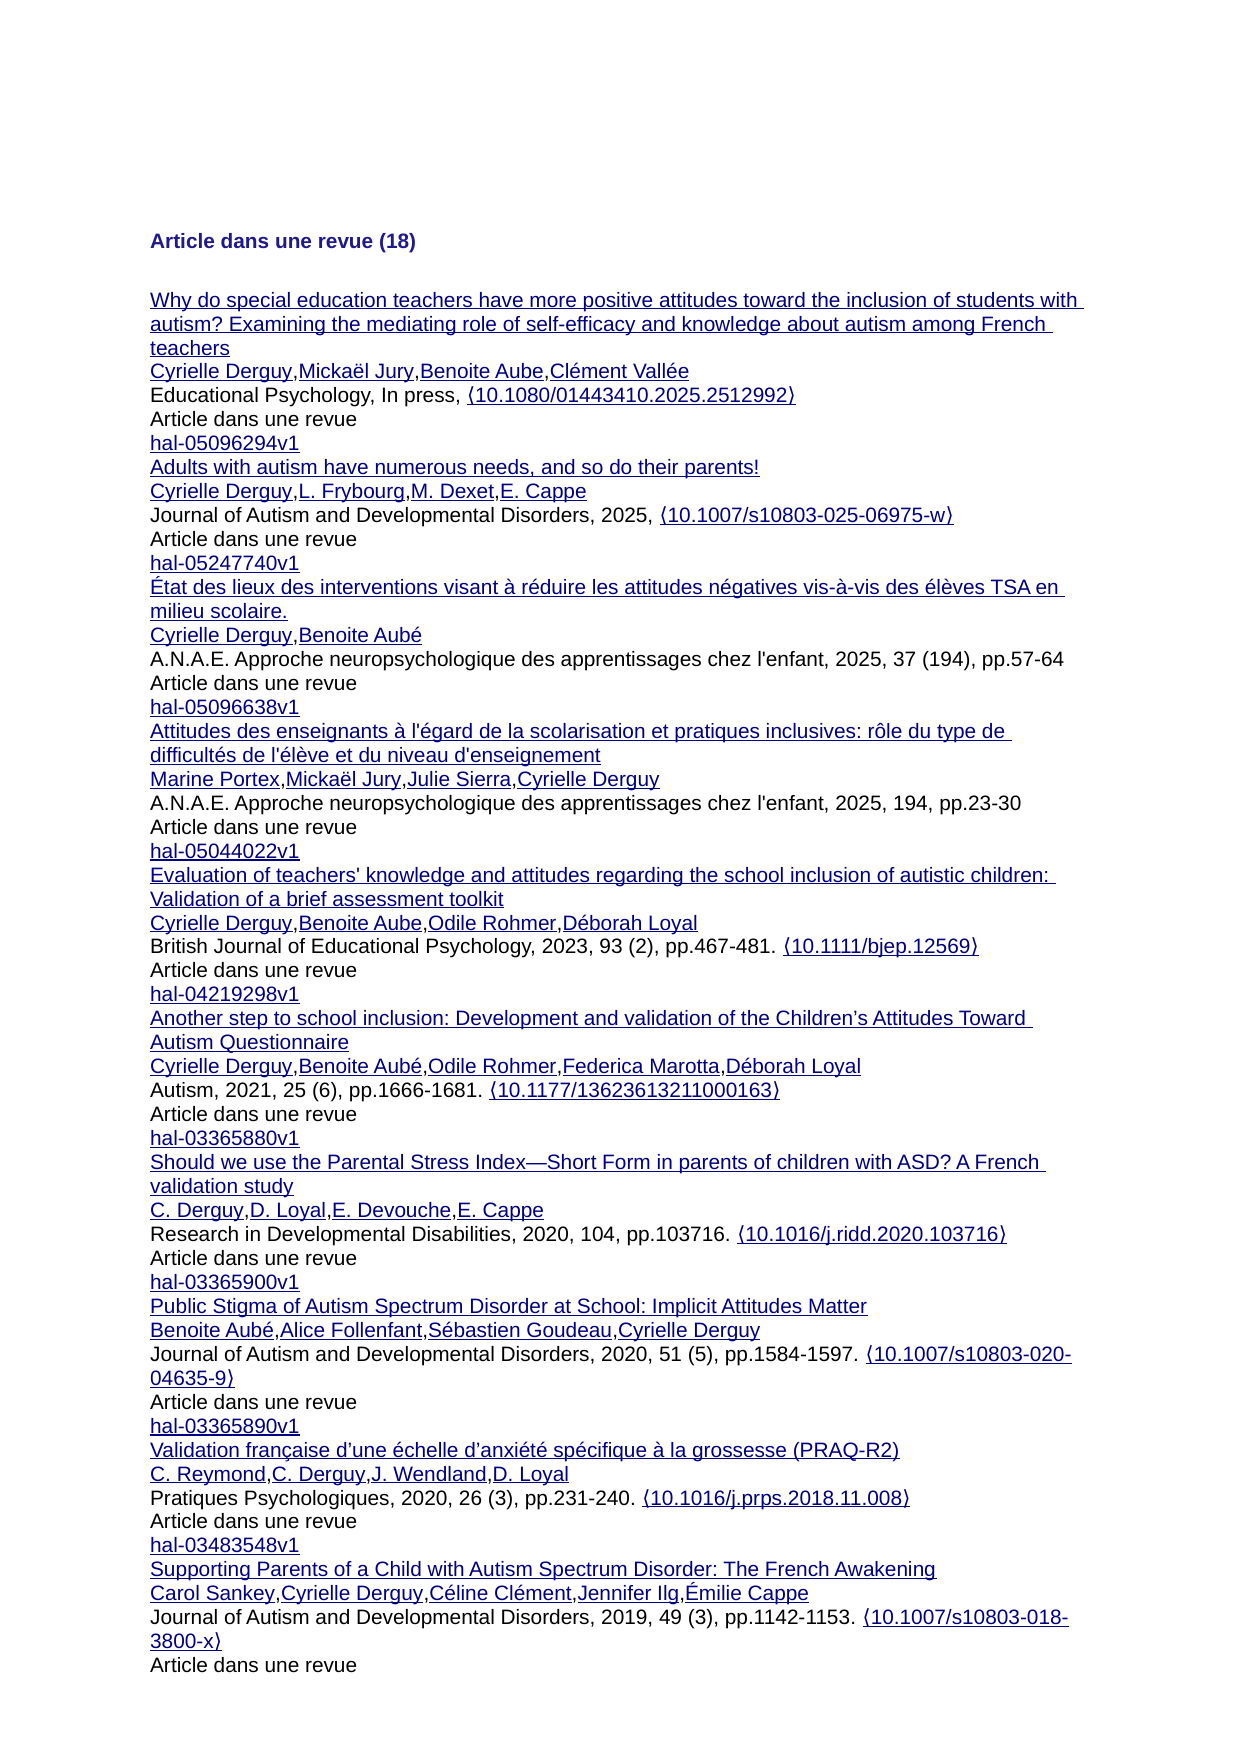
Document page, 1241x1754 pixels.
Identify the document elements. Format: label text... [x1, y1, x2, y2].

table_cell Public Stigma of Autism Spectrum Disorder at School: Implicit Attitudes Matter Benoite Aubé,Alice Follenfant,Sébastien Goudeau,Cyrielle Derguy Journal of Autism and Developmental Disorders, 2020, 51 (5), pp.1584-1597. ⟨10.1007/s10803-020-04635-9⟩ Article dans une revue hal-03365890v1 [150, 1294, 1090, 1437]
table_cell Attitudes des enseignants à l'égard de la scolarisation et pratiques inclusives: rôle du type de difficultés de l'élève et du niveau d'enseignement Marine Portex,Mickaël Jury,Julie Sierra,Cyrielle Derguy A.N.A.E. Approche neuropsychologique des apprentissages chez l'enfant, 2025, 194, pp.23-30 Article dans une revue hal-05044022v1 [150, 719, 1090, 862]
table_cell Supporting Parents of a Child with Autism Spectrum Disorder: The French Awakening Carol Sankey,Cyrielle Derguy,Céline Clément,Jennifer Ilg,Émilie Cappe Journal of Autism and Developmental Disorders, 2019, 49 (3), pp.1142-1153. ⟨10.1007/s10803-018-3800-x⟩ Article dans une revue [150, 1557, 1090, 1677]
table_cell Another step to school inclusion: Development and validation of the Children’s Attitudes Toward Autism Questionnaire Cyrielle Derguy,Benoite Aubé,Odile Rohmer,Federica Marotta,Déborah Loyal Autism, 2021, 25 (6), pp.1666-1681. ⟨10.1177/13623613211000163⟩ Article dans une revue hal-03365880v1 [150, 1006, 1090, 1150]
table_header Why do special education teachers have more positive attitudes toward the inclusion of students with autism? Examining the mediating role of self-efficacy and knowledge about autism among French teachers Cyrielle Derguy,Mickaël Jury,Benoite Aube,Clément Vallée Educational Psychology, In press, ⟨10.1080/01443410.2025.2512992⟩ Article dans une revue hal-05096294v1 [150, 288, 1090, 455]
table_cell Should we use the Parental Stress Index—Short Form in parents of children with ASD? A French validation study C. Derguy,D. Loyal,E. Devouche,E. Cappe Research in Developmental Disabilities, 2020, 104, pp.103716. ⟨10.1016/j.ridd.2020.103716⟩ Article dans une revue hal-03365900v1 [150, 1150, 1090, 1294]
table_cell Adults with autism have numerous needs, and so do their parents! Cyrielle Derguy,L. Frybourg,M. Dexet,E. Cappe Journal of Autism and Developmental Disorders, 2025, ⟨10.1007/s10803-025-06975-w⟩ Article dans une revue hal-05247740v1 [150, 455, 1090, 575]
table_cell Evaluation of teachers' knowledge and attitudes regarding the school inclusion of autistic children: Validation of a brief assessment toolkit Cyrielle Derguy,Benoite Aube,Odile Rohmer,Déborah Loyal British Journal of Educational Psychology, 2023, 93 (2), pp.467-481. ⟨10.1111/bjep.12569⟩ Article dans une revue hal-04219298v1 [150, 863, 1090, 1006]
subtitle Article dans une revue (18) [150, 229, 1090, 253]
table_cell Validation française d’une échelle d’anxiété spécifique à la grossesse (PRAQ-R2) C. Reymond,C. Derguy,J. Wendland,D. Loyal Pratiques Psychologiques, 2020, 26 (3), pp.231-240. ⟨10.1016/j.prps.2018.11.008⟩ Article dans une revue hal-03483548v1 [150, 1438, 1090, 1557]
table_cell État des lieux des interventions visant à réduire les attitudes négatives vis-à-vis des élèves TSA en milieu scolaire. Cyrielle Derguy,Benoite Aubé A.N.A.E. Approche neuropsychologique des apprentissages chez l'enfant, 2025, 37 (194), pp.57-64 Article dans une revue hal-05096638v1 [150, 575, 1090, 719]
